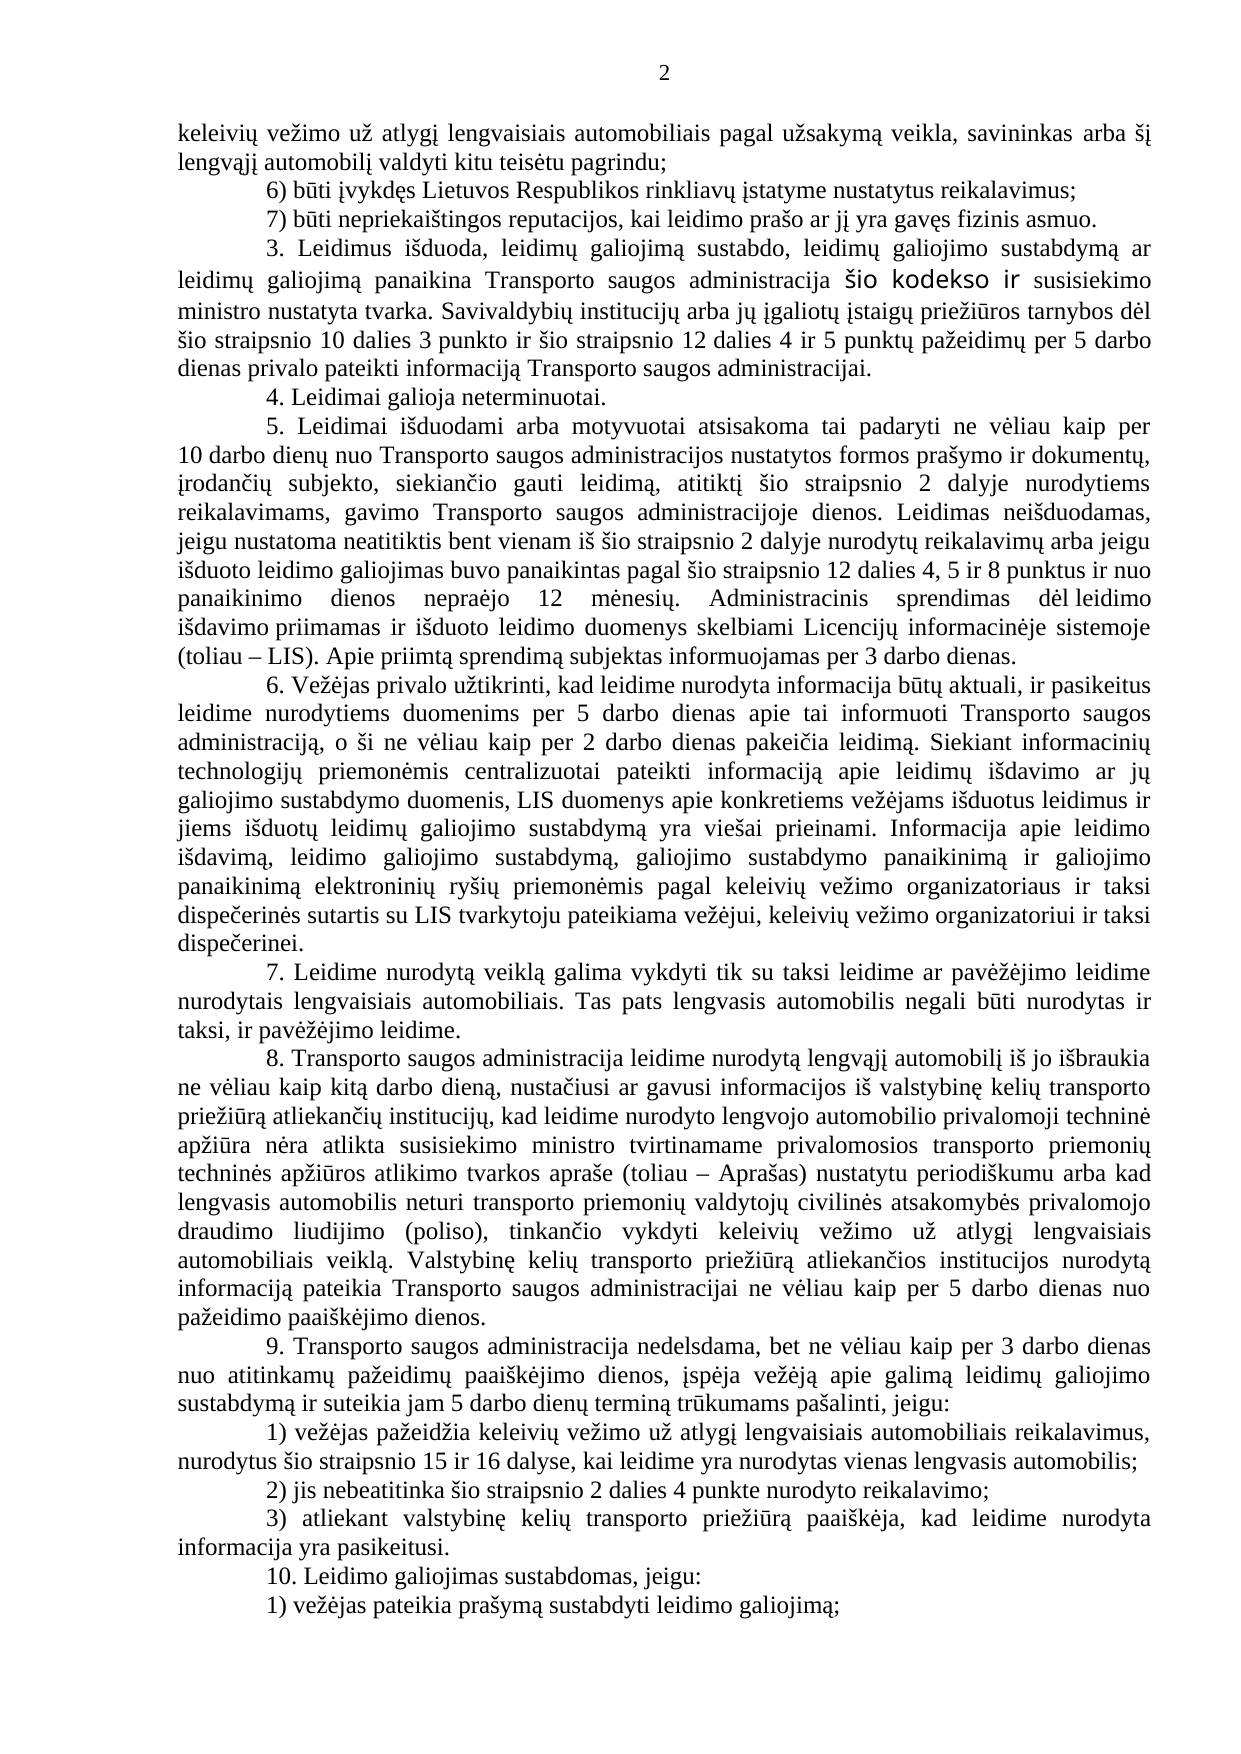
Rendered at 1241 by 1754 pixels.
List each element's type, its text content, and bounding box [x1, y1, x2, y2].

text 5. Leidimai išduodami arba motyvuotai atsisakoma tai padaryti ne vėliau kaip per 10 darbo dienų nuo Transporto saugos administracijos nustatytos formos prašymo ir dokumentų, įrodančių subjekto, siekiančio gauti leidimą, atitiktį šio straipsnio 2 dalyje nurodytiems reikalavimams, gavimo Transporto saugos administracijoje dienos. Leidimas neišduodamas, jeigu nustatoma neatitiktis bent vienam iš šio straipsnio 2 dalyje nurodytų reikalavimų arba jeigu išduoto leidimo galiojimas buvo panaikintas pagal šio straipsnio 12 dalies 4, 5 ir 8 punktus ir nuo panaikinimo dienos nepraėjo 12 mėnesių. Administracinis sprendimas dėl leidimo išdavimo priimamas ir išduoto leidimo duomenys skelbiami Licencijų informacinėje sistemoje (toliau – LIS). Apie priimtą sprendimą subjektas informuojamas per 3 darbo dienas. [177, 411, 1152, 670]
text 6) būti įvykdęs Lietuvos Respublikos rinkliavų įstatyme nustatytus reikalavimus; [177, 176, 1152, 204]
text 4. Leidimai galioja neterminuotai. [177, 382, 1152, 411]
text 8. Transporto saugos administracija leidime nurodytą lengvąjį automobilį iš jo išbraukia ne vėliau kaip kitą darbo dieną, nustačiusi ar gavusi informacijos iš valstybinę kelių transporto priežiūrą atliekančių institucijų, kad leidime nurodyto lengvojo automobilio privalomoji techninė apžiūra nėra atlikta susisiekimo ministro tvirtinamame privalomosios transporto priemonių techninės apžiūros atlikimo tvarkos apraše (toliau – Aprašas) nustatytu periodiškumu arba kad lengvasis automobilis neturi transporto priemonių valdytojų civilinės atsakomybės privalomojo draudimo liudijimo (poliso), tinkančio vykdyti keleivių vežimo už atlygį lengvaisiais automobiliais veiklą. Valstybinę kelių transporto priežiūrą atliekančios institucijos nurodytą informaciją pateikia Transporto saugos administracijai ne vėliau kaip per 5 darbo dienas nuo pažeidimo paaiškėjimo dienos. [177, 1043, 1152, 1331]
text 3) atliekant valstybinę kelių transporto priežiūrą paaiškėja, kad leidime nurodyta informacija yra pasikeitusi. [177, 1503, 1152, 1561]
text 9. Transporto saugos administracija nedelsdama, bet ne vėliau kaip per 3 darbo dienas nuo atitinkamų pažeidimų paaiškėjimo dienos, įspėja vežėją apie galimą leidimų galiojimo sustabdymą ir suteikia jam 5 darbo dienų terminą trūkumams pašalinti, jeigu: [177, 1331, 1152, 1417]
text 2) jis nebeatitinka šio straipsnio 2 dalies 4 punkte nurodyto reikalavimo; [177, 1475, 1152, 1503]
text 10. Leidimo galiojimas sustabdomas, jeigu: [177, 1561, 1152, 1590]
text 6. Vežėjas privalo užtikrinti, kad leidime nurodyta informacija būtų aktuali, ir pasikeitus leidime nurodytiems duomenims per 5 darbo dienas apie tai informuoti Transporto saugos administraciją, o ši ne vėliau kaip per 2 darbo dienas pakeičia leidimą. Siekiant informacinių technologijų priemonėmis centralizuotai pateikti informaciją apie leidimų išdavimo ar jų galiojimo sustabdymo duomenis, LIS duomenys apie konkretiems vežėjams išduotus leidimus ir jiems išduotų leidimų galiojimo sustabdymą yra viešai prieinami. Informacija apie leidimo išdavimą, leidimo galiojimo sustabdymą, galiojimo sustabdymo panaikinimą ir galiojimo panaikinimą elektroninių ryšių priemonėmis pagal keleivių vežimo organizatoriaus ir taksi dispečerinės sutartis su LIS tvarkytoju pateikiama vežėjui, keleivių vežimo organizatoriui ir taksi dispečerinei. [177, 670, 1152, 957]
text keleivių vežimo už atlygį lengvaisiais automobiliais pagal užsakymą veikla, savininkas arba šį lengvąjį automobilį valdyti kitu teisėtu pagrindu; [177, 118, 1152, 176]
text 1) vežėjas pateikia prašymą sustabdyti leidimo galiojimą; [177, 1590, 1152, 1618]
text 1) vežėjas pažeidžia keleivių vežimo už atlygį lengvaisiais automobiliais reikalavimus, nurodytus šio straipsnio 15 ir 16 dalyse, kai leidime yra nurodytas vienas lengvasis automobilis; [177, 1417, 1152, 1475]
text 7) būti nepriekaištingos reputacijos, kai leidimo prašo ar jį yra gavęs fizinis asmuo. [177, 204, 1152, 233]
text 7. Leidime nurodytą veiklą galima vykdyti tik su taksi leidime ar pavėžėjimo leidime nurodytais lengvaisiais automobiliais. Tas pats lengvasis automobilis negali būti nurodytas ir taksi, ir pavėžėjimo leidime. [177, 957, 1152, 1043]
text 3. Leidimus išduoda, leidimų galiojimą sustabdo, leidimų galiojimo sustabdymą ar leidimų galiojimą panaikina Transporto saugos administracija šio kodekso ir susisiekimo ministro nustatyta tvarka. Savivaldybių institucijų arba jų įgaliotų įstaigų priežiūros tarnybos dėl šio straipsnio 10 dalies 3 punkto ir šio straipsnio 12 dalies 4 ir 5 punktų pažeidimų per 5 darbo dienas privalo pateikti informaciją Transporto saugos administracijai. [177, 233, 1152, 382]
